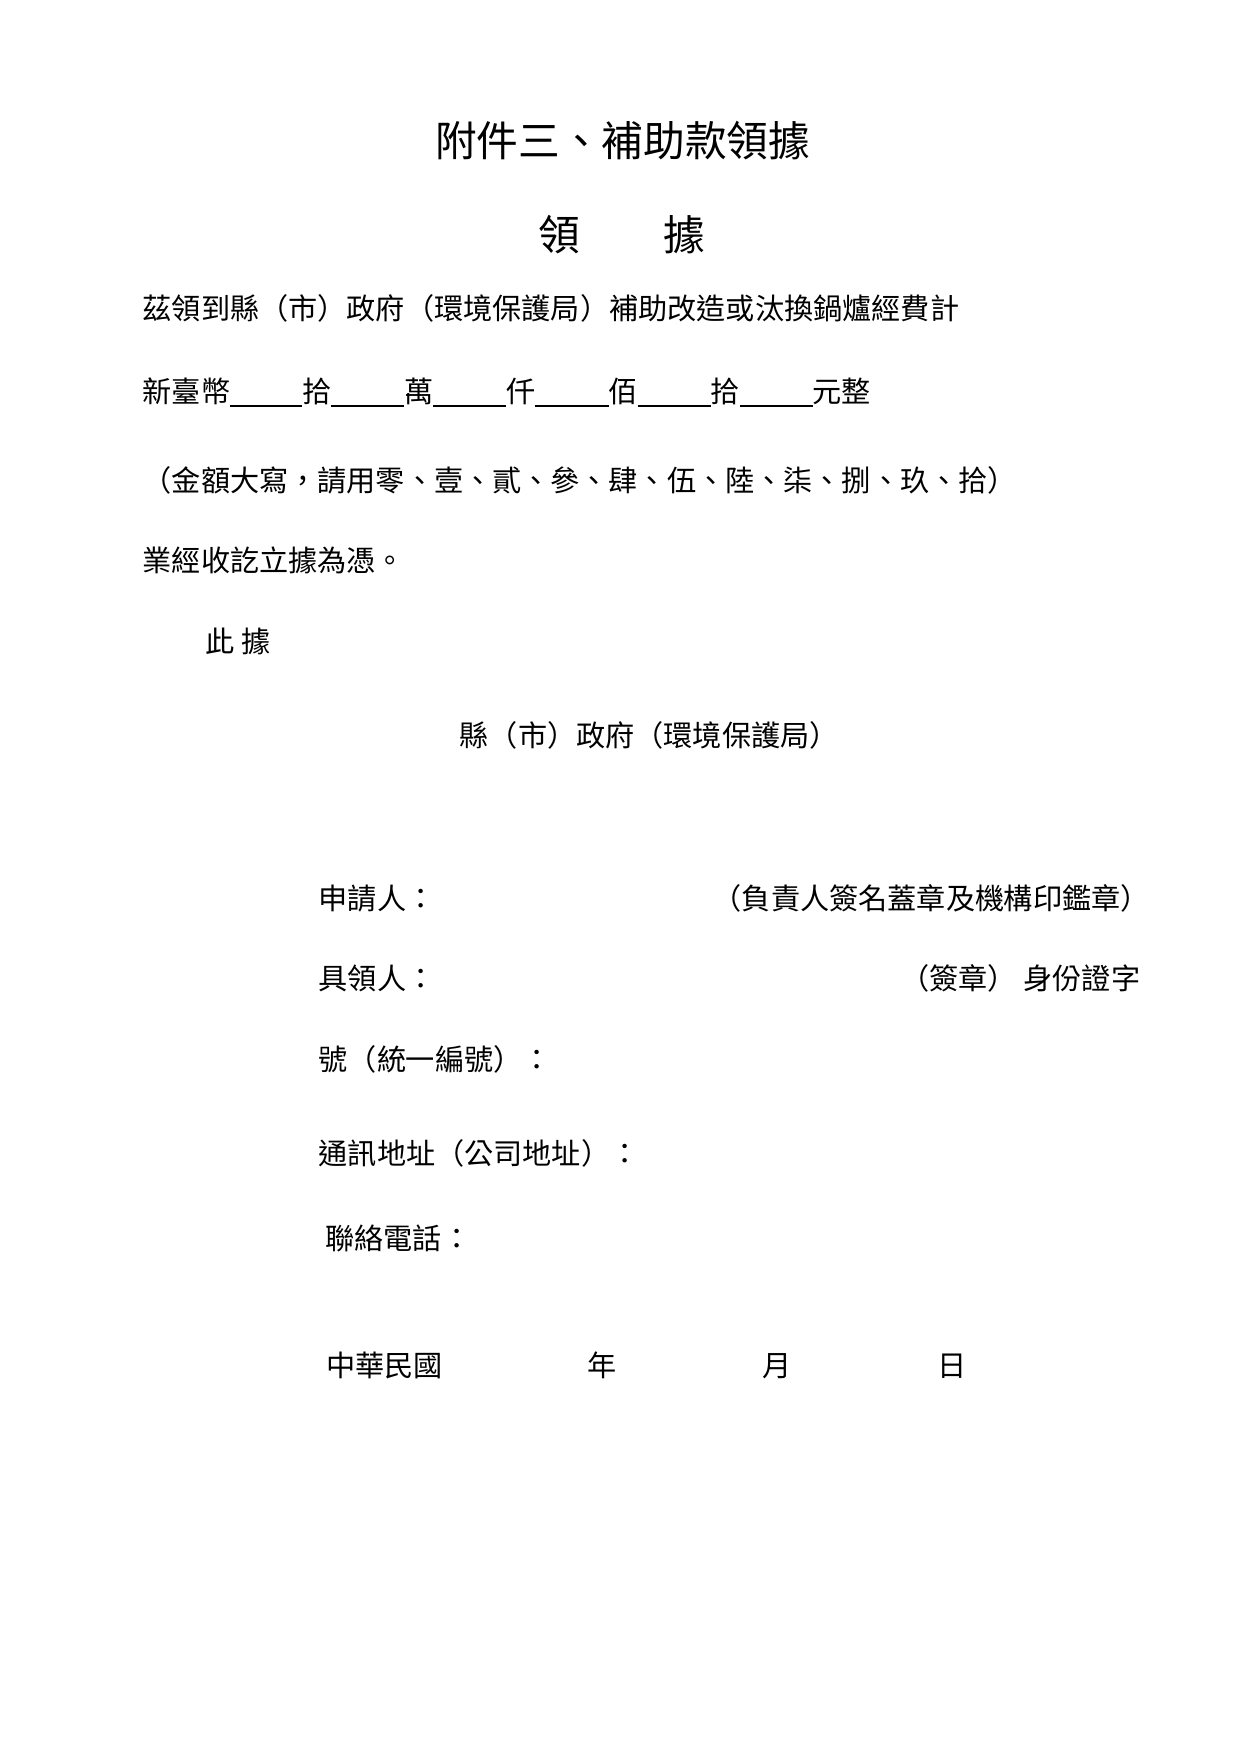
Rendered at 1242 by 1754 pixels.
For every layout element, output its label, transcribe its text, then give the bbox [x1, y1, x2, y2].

text 業經收訖立據為憑。 此 據 [142, 538, 415, 661]
text 縣（市）政府（環境保護局） [453, 713, 844, 755]
text （金額大寫，請用零、壹、貳、參、肆、伍、陸、柒、捌、玖、拾） [142, 462, 1167, 497]
text 新臺幣 拾 萬 仟 佰 拾 元整 [142, 369, 1167, 411]
text 附件三、補助款領據 [427, 112, 817, 164]
text 申請人： （負責人簽名蓋章及機構印鑑章） 具領人： （簽章） 身份證字號（統一編號）： [318, 875, 1162, 1078]
text 茲領到縣（市）政府（環境保護局）補助改造或汰換鍋爐經費計 [142, 285, 1167, 328]
text 通訊地址（公司地址）： 聯絡電話： [318, 1131, 635, 1258]
text 中華民國 年 月 日 [326, 1343, 1167, 1385]
text 領 據 [531, 202, 713, 262]
